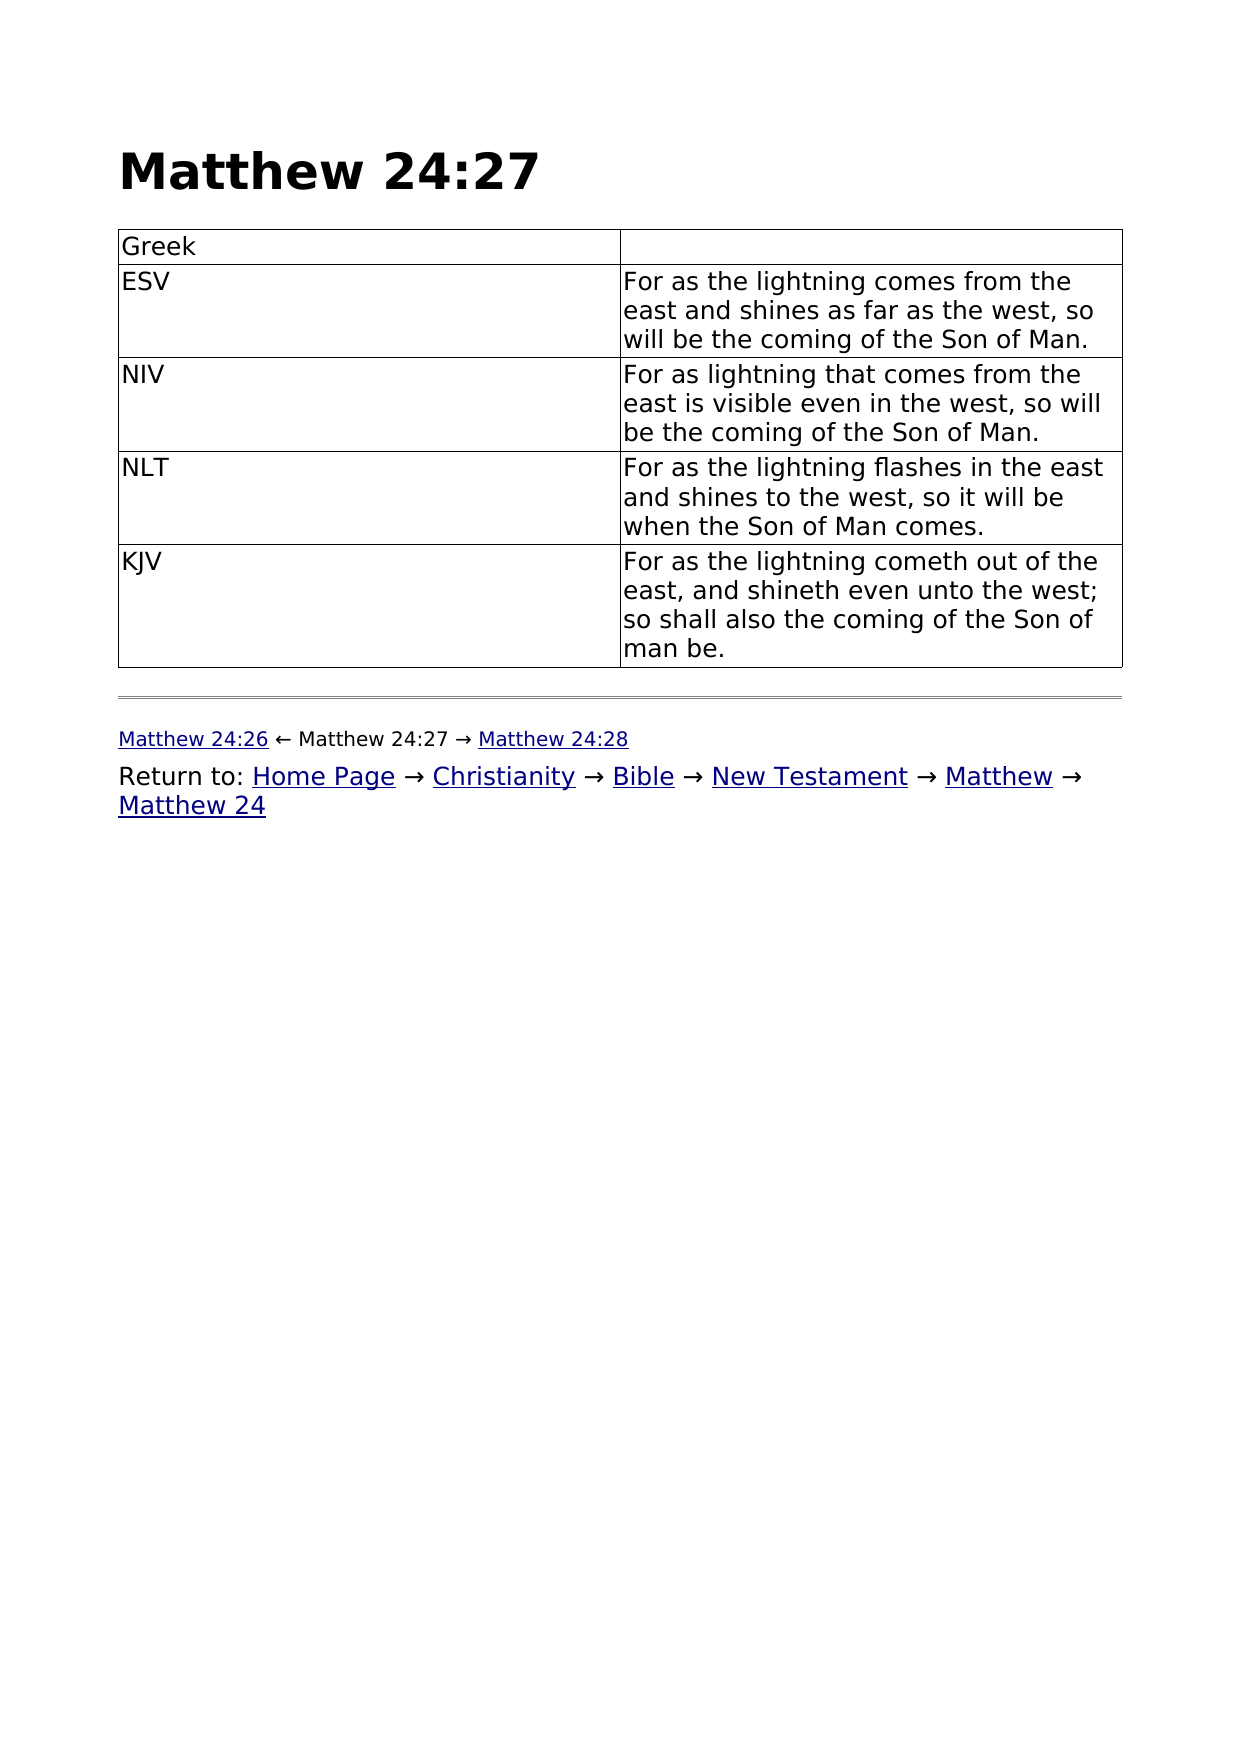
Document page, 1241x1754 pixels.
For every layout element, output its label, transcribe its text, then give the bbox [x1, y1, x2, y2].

table_cell For as the lightning cometh out of the east, and shineth even unto the west; so shall also the coming of the Son of man be. [621, 545, 1122, 667]
table_header [621, 230, 1122, 264]
table_cell ESV [119, 265, 620, 357]
text Matthew 24:26 ← Matthew 24:27 → Matthew 24:28 [118, 728, 1122, 762]
table_cell For as the lightning comes from the east and shines as far as the west, so will be the coming of the Son of Man. [621, 265, 1122, 357]
text Return to: Home Page → Christianity → Bible → New Testament → Matthew → Matthew 24 [118, 762, 1122, 820]
table_cell For as lightning that comes from the east is visible even in the west, so will be the coming of the Son of Man. [621, 358, 1122, 451]
table_cell NLT [119, 452, 620, 544]
subtitle Matthew 24:27 [118, 143, 1122, 201]
table_cell NIV [119, 358, 620, 451]
table_header Greek [119, 230, 620, 264]
table_cell KJV [119, 545, 620, 667]
table_cell For as the lightning flashes in the east and shines to the west, so it will be when the Son of Man comes. [621, 452, 1122, 544]
